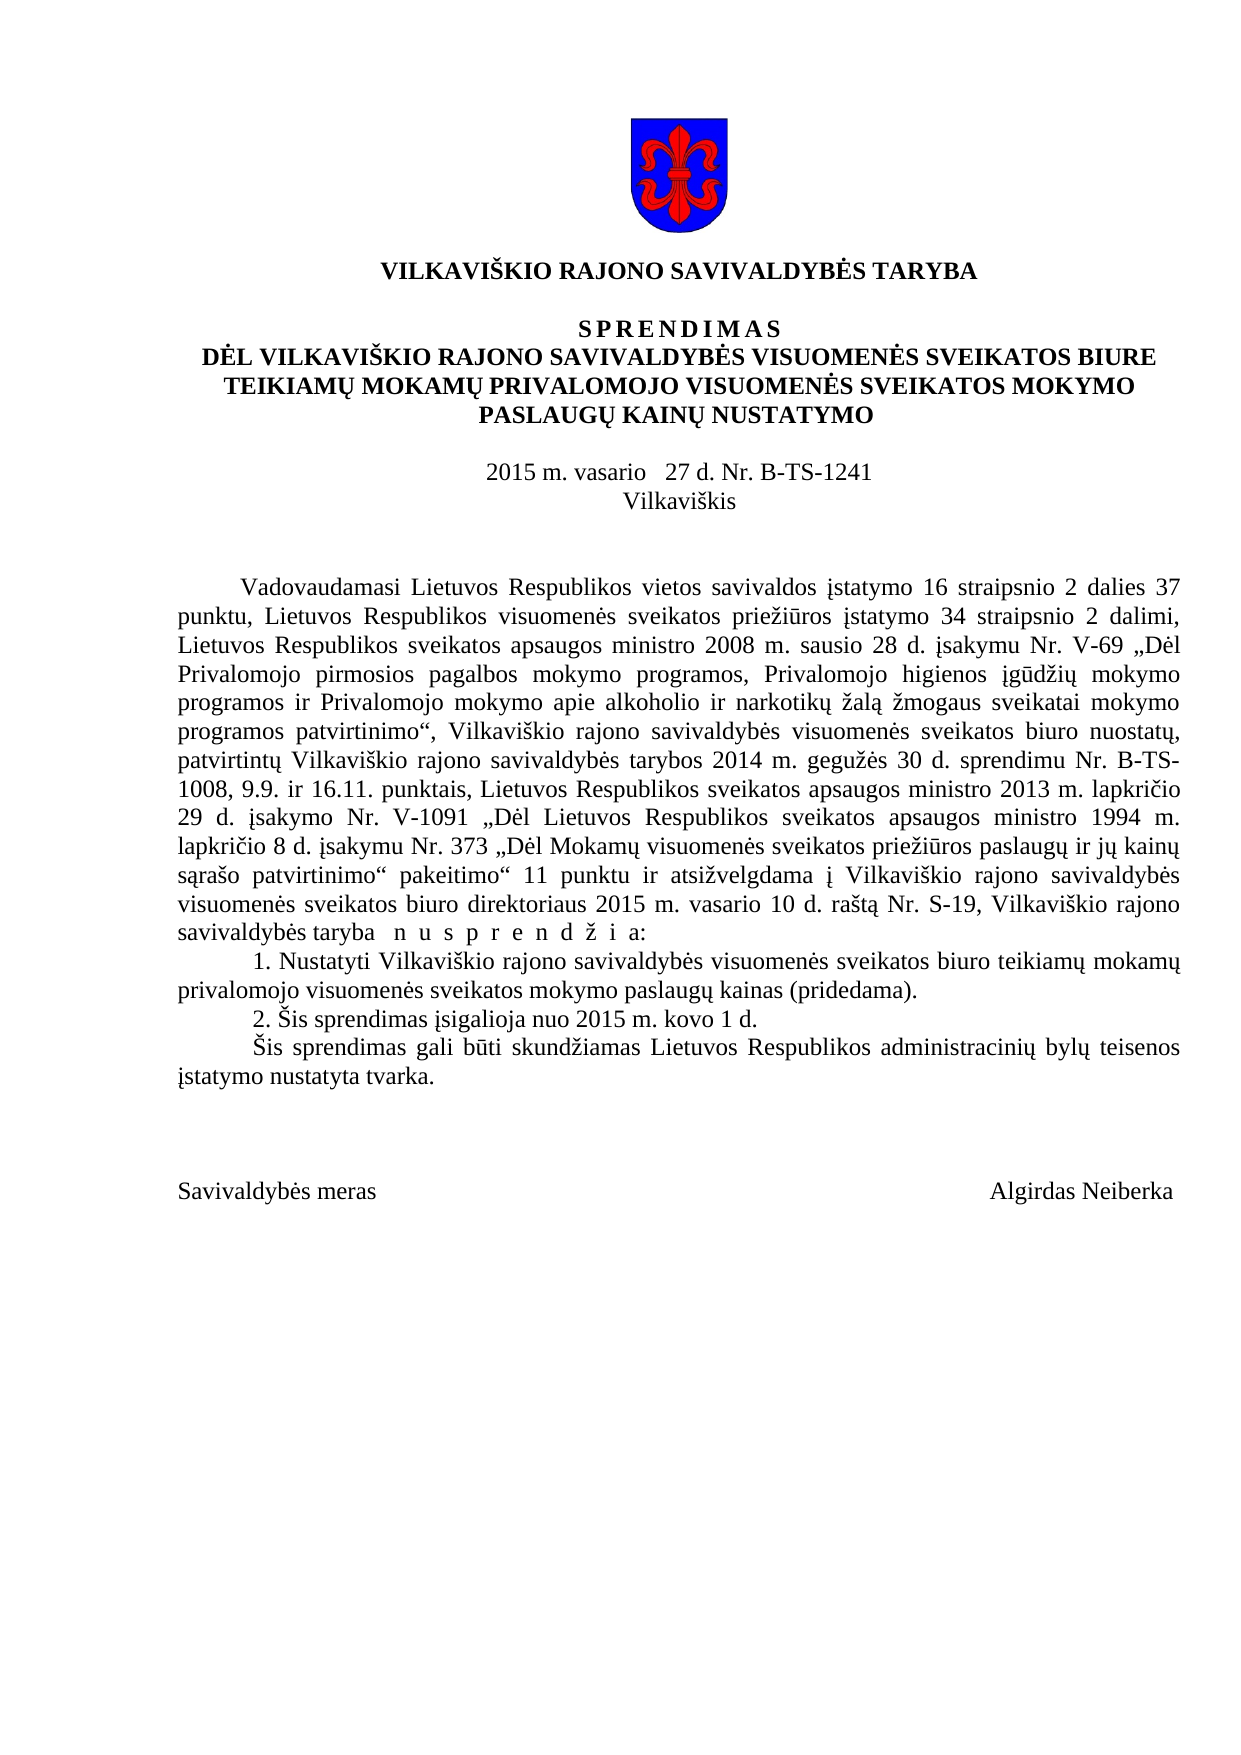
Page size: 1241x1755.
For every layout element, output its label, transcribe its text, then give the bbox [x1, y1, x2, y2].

text 1. Nustatyti Vilkaviškio rajono savivaldybės visuomenės sveikatos biuro teikiamų mokamų privalomojo visuomenės sveikatos mokymo paslaugų kainas (pridedama). [177, 946, 1181, 1004]
text DĖL VILKAVIŠKIO RAJONO SAVIVALDYBĖS VISUOMENĖS SVEIKATOS BIURE TEIKIAMŲ mokamų PRIVALOMOJO visuomenės sveikatos MOKYMo PASLAUGŲ kainų NUSTATYMO [177, 342, 1181, 429]
text Vilkaviškis [177, 486, 1181, 515]
text VILKAVIŠKIO RAJONO SAVIVALDYBĖS TARYBA [177, 256, 1181, 285]
text 2015 m. vasario 27 d. Nr. B-TS-1241 [177, 457, 1181, 486]
text Savivaldybės meras Algirdas Neiberka [177, 1176, 1181, 1205]
text Šis sprendimas gali būti skundžiamas Lietuvos Respublikos administracinių bylų teisenos įstatymo nustatyta tvarka. [177, 1032, 1181, 1090]
text 2. Šis sprendimas įsigalioja nuo 2015 m. kovo 1 d. [177, 1004, 1181, 1032]
text Vadovaudamasi Lietuvos Respublikos vietos savivaldos įstatymo 16 straipsnio 2 dalies 37 punktu, Lietuvos Respublikos visuomenės sveikatos priežiūros įstatymo 34 straipsnio 2 dalimi, Lietuvos Respublikos sveikatos apsaugos ministro 2008 m. sausio 28 d. įsakymu Nr. V-69 „Dėl Privalomojo pirmosios pagalbos mokymo programos, Privalomojo higienos įgūdžių mokymo programos ir Privalomojo mokymo apie alkoholio ir narkotikų žalą žmogaus sveikatai mokymo programos patvirtinimo“, Vilkaviškio rajono savivaldybės visuomenės sveikatos biuro nuostatų, patvirtintų Vilkaviškio rajono savivaldybės tarybos 2014 m. gegužės 30 d. sprendimu Nr. B-TS-1008, 9.9. ir 16.11. punktais, Lietuvos Respublikos sveikatos apsaugos ministro 2013 m. lapkričio 29 d. įsakymo Nr. V-1091 „Dėl Lietuvos Respublikos sveikatos apsaugos ministro 1994 m. lapkričio 8 d. įsakymu Nr. 373 „Dėl Mokamų visuomenės sveikatos priežiūros paslaugų ir jų kainų sąrašo patvirtinimo“ pakeitimo“ 11 punktu ir atsižvelgdama į Vilkaviškio rajono savivaldybės visuomenės sveikatos biuro direktoriaus 2015 m. vasario 10 d. raštą Nr. S-19, Vilkaviškio rajono savivaldybės taryba n u s p r e n d ž i a: [177, 572, 1181, 946]
text SpREndimas [177, 314, 1181, 342]
